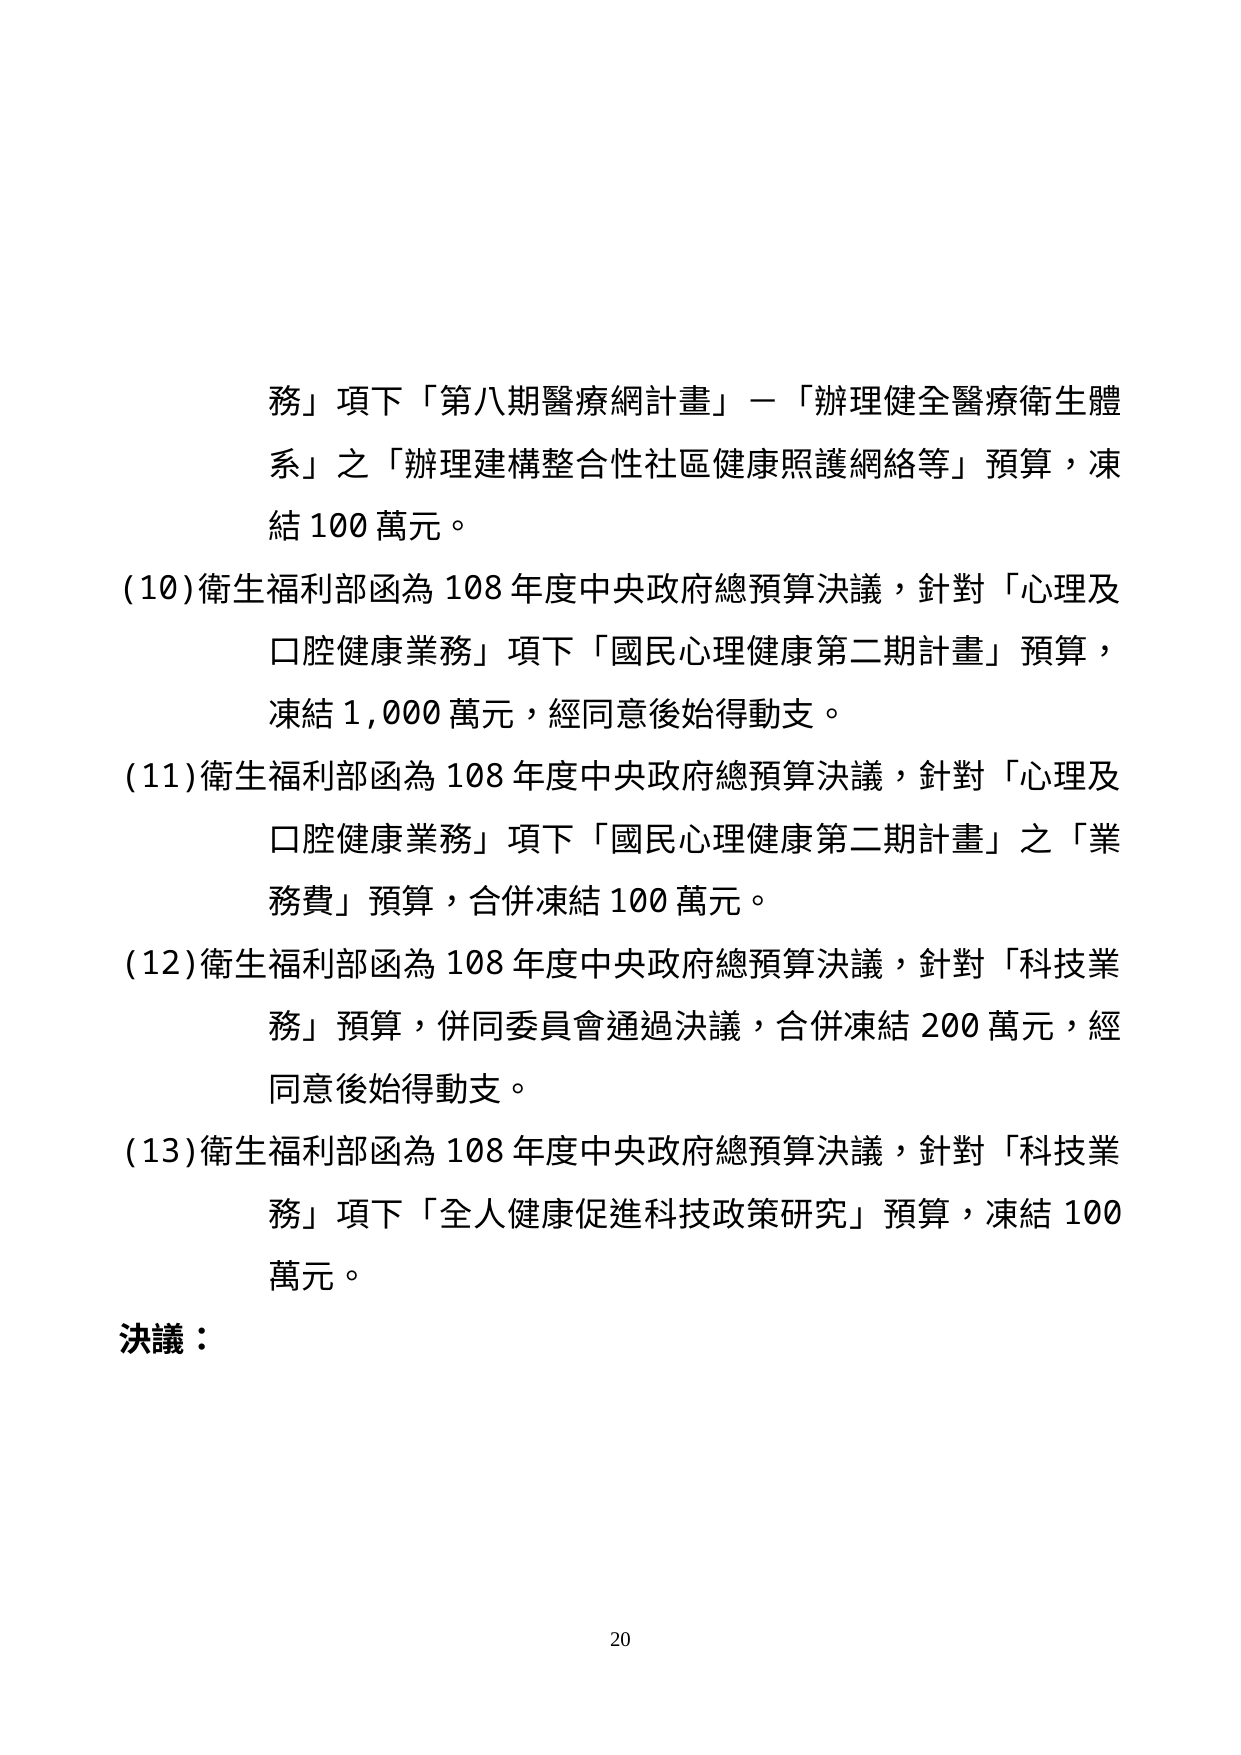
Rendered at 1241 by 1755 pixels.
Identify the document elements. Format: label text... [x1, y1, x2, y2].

list 衛生福利部函為108年度中央政府總預算決議，針對「心理及口腔健康業務」項下「國民心理健康第二期計畫」之「業務費」預算，合併凍結100萬元。 [120, 733, 1122, 920]
list 衛生福利部函為108年度中央政府總預算決議，針對「心理及口腔健康業務」項下「國民心理健康第二期計畫」預算，凍結1,000萬元，經同意後始得動支。 [118, 545, 1122, 733]
list 衛生福利部函為108年度中央政府總預算決議，針對「科技業務」項下「全人健康促進科技政策研究」預算，凍結100萬元。 [120, 1108, 1122, 1295]
text 決議： [118, 1295, 1122, 1358]
list 衛生福利部函為108年度中央政府總預算決議，針對「科技業務」預算，併同委員會通過決議，合併凍結200萬元，經同意後始得動支。 [120, 920, 1122, 1108]
list 務」項下「第八期醫療網計畫」－「辦理健全醫療衛生體系」之「辦理建構整合性社區健康照護網絡等」預算，凍結100萬元。 [118, 358, 1122, 545]
